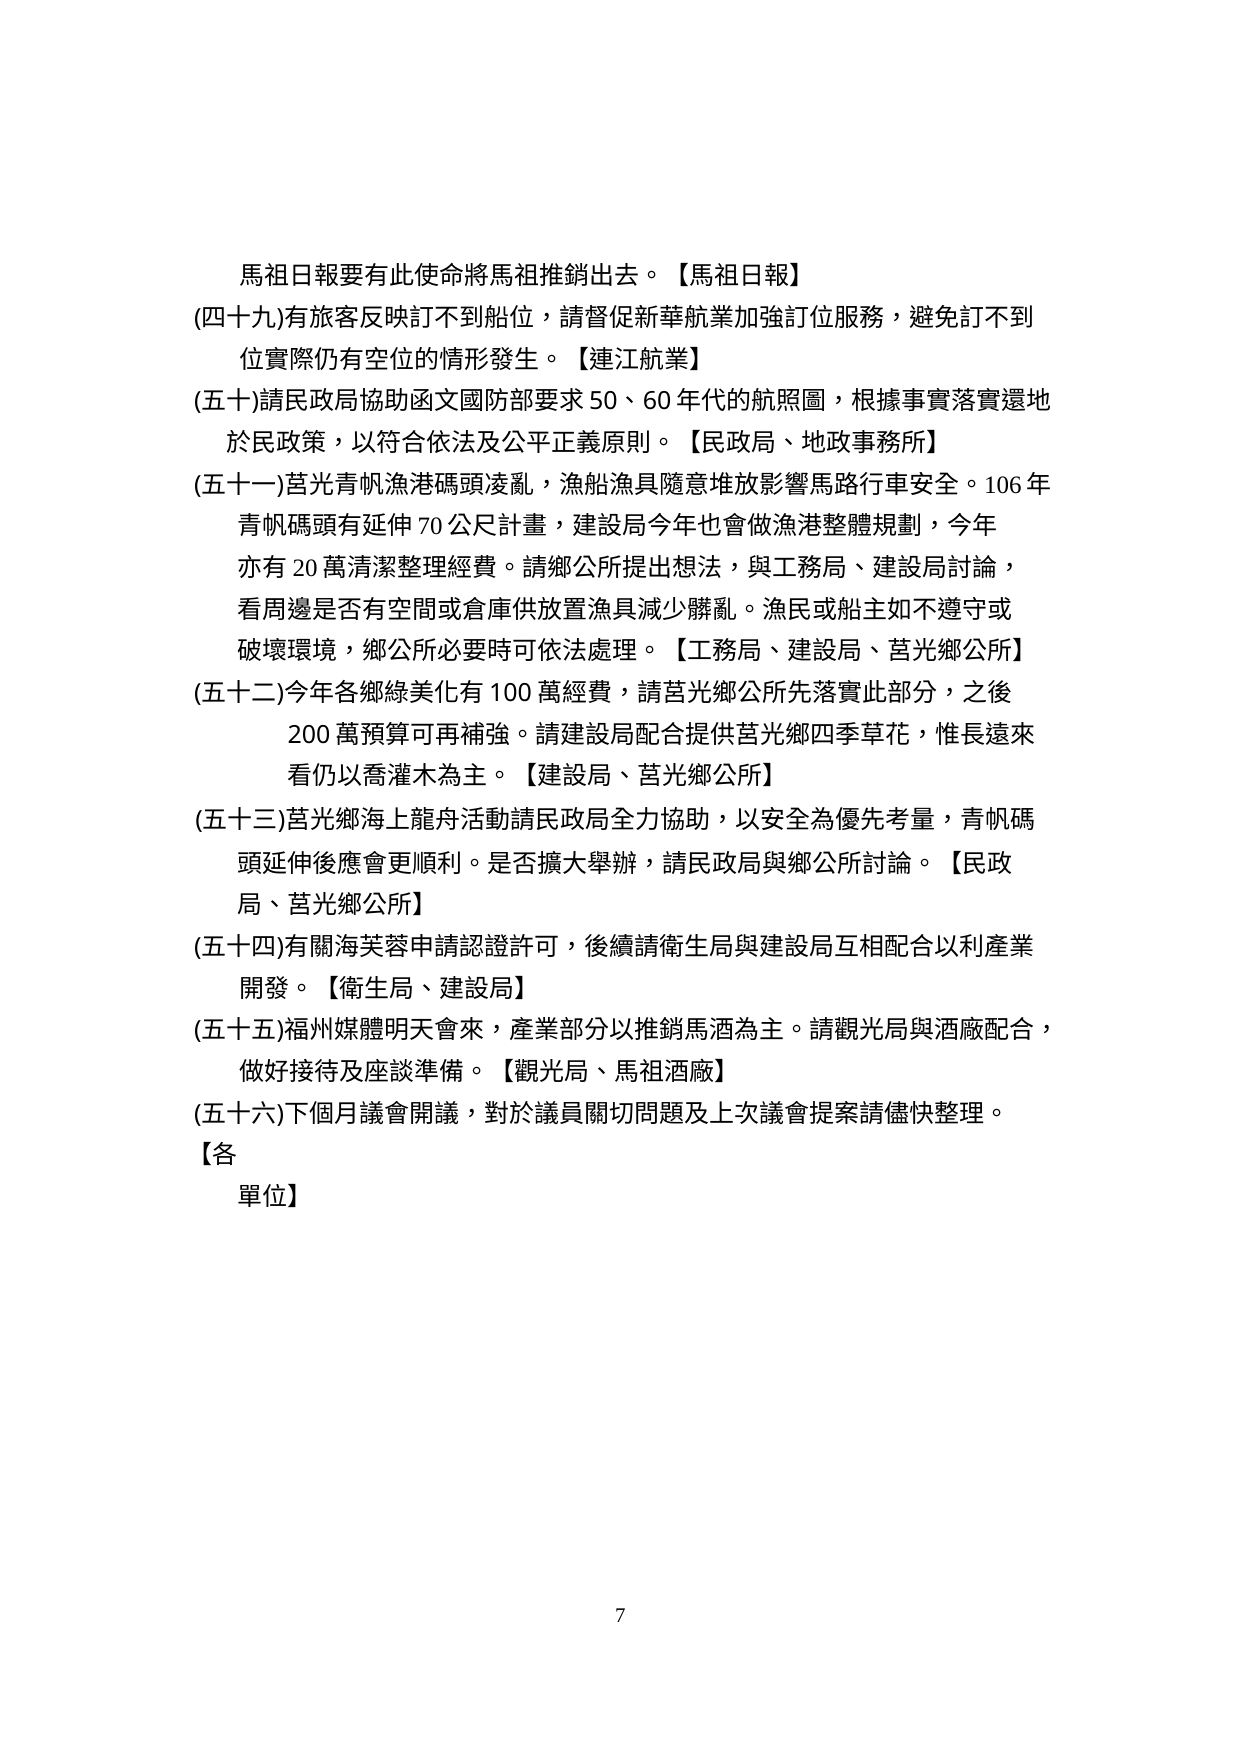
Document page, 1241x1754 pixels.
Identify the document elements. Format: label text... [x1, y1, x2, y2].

text (四十九)有旅客反映訂不到船位，請督促新華航業加強訂位服務，避免訂不到 [187, 297, 1053, 334]
text 做好接待及座談準備。【觀光局、馬祖酒廠】 [187, 1051, 1053, 1088]
text (五十三)莒光鄉海上龍舟活動請民政局全力協助，以安全為優先考量，青帆碼 [187, 797, 1053, 837]
text 看周邊是否有空間或倉庫供放置漁具減少髒亂。漁民或船主如不遵守或 [187, 589, 1053, 625]
text (五十一)莒光青帆漁港碼頭凌亂，漁船漁具隨意堆放影響馬路行車安全。106年 [187, 464, 1053, 500]
text 開發。【衛生局、建設局】 [187, 968, 1053, 1004]
text (五十六)下個月議會開議，對於議員關切問題及上次議會提案請儘快整理。【各 [187, 1093, 1053, 1171]
text (五十二)今年各鄉綠美化有100萬經費，請莒光鄉公所先落實此部分，之後200萬預算可再補強。請建設局配合提供莒光鄉四季草花，惟長遠來看仍以喬灌木為主。【建設局、莒光鄉公所】 [187, 672, 1053, 792]
text 青帆碼頭有延伸70公尺計畫，建設局今年也會做漁港整體規劃，今年 [187, 506, 1053, 542]
text 單位】 [187, 1176, 1053, 1213]
text 於民政策，以符合依法及公平正義原則。【民政局、地政事務所】 [187, 422, 1053, 459]
text 亦有20萬清潔整理經費。請鄉公所提出想法，與工務局、建設局討論， [187, 547, 1053, 584]
text (五十五)福州媒體明天會來，產業部分以推銷馬酒為主。請觀光局與酒廠配合， [187, 1010, 1053, 1046]
text (五十)請民政局協助函文國防部要求50、60年代的航照圖，根據事實落實還地 [187, 381, 1053, 417]
text 位實際仍有空位的情形發生。【連江航業】 [187, 339, 1053, 375]
text 局、莒光鄉公所】 [187, 885, 1053, 921]
text (五十四)有關海芙蓉申請認證許可，後續請衛生局與建設局互相配合以利產業 [187, 926, 1053, 963]
text 馬祖日報要有此使命將馬祖推銷出去。【馬祖日報】 [187, 256, 1053, 292]
text 頭延伸後應會更順利。是否擴大舉辦，請民政局與鄉公所討論。【民政 [187, 843, 1053, 879]
text 破壞環境，鄉公所必要時可依法處理。【工務局、建設局、莒光鄉公所】 [187, 631, 1053, 667]
